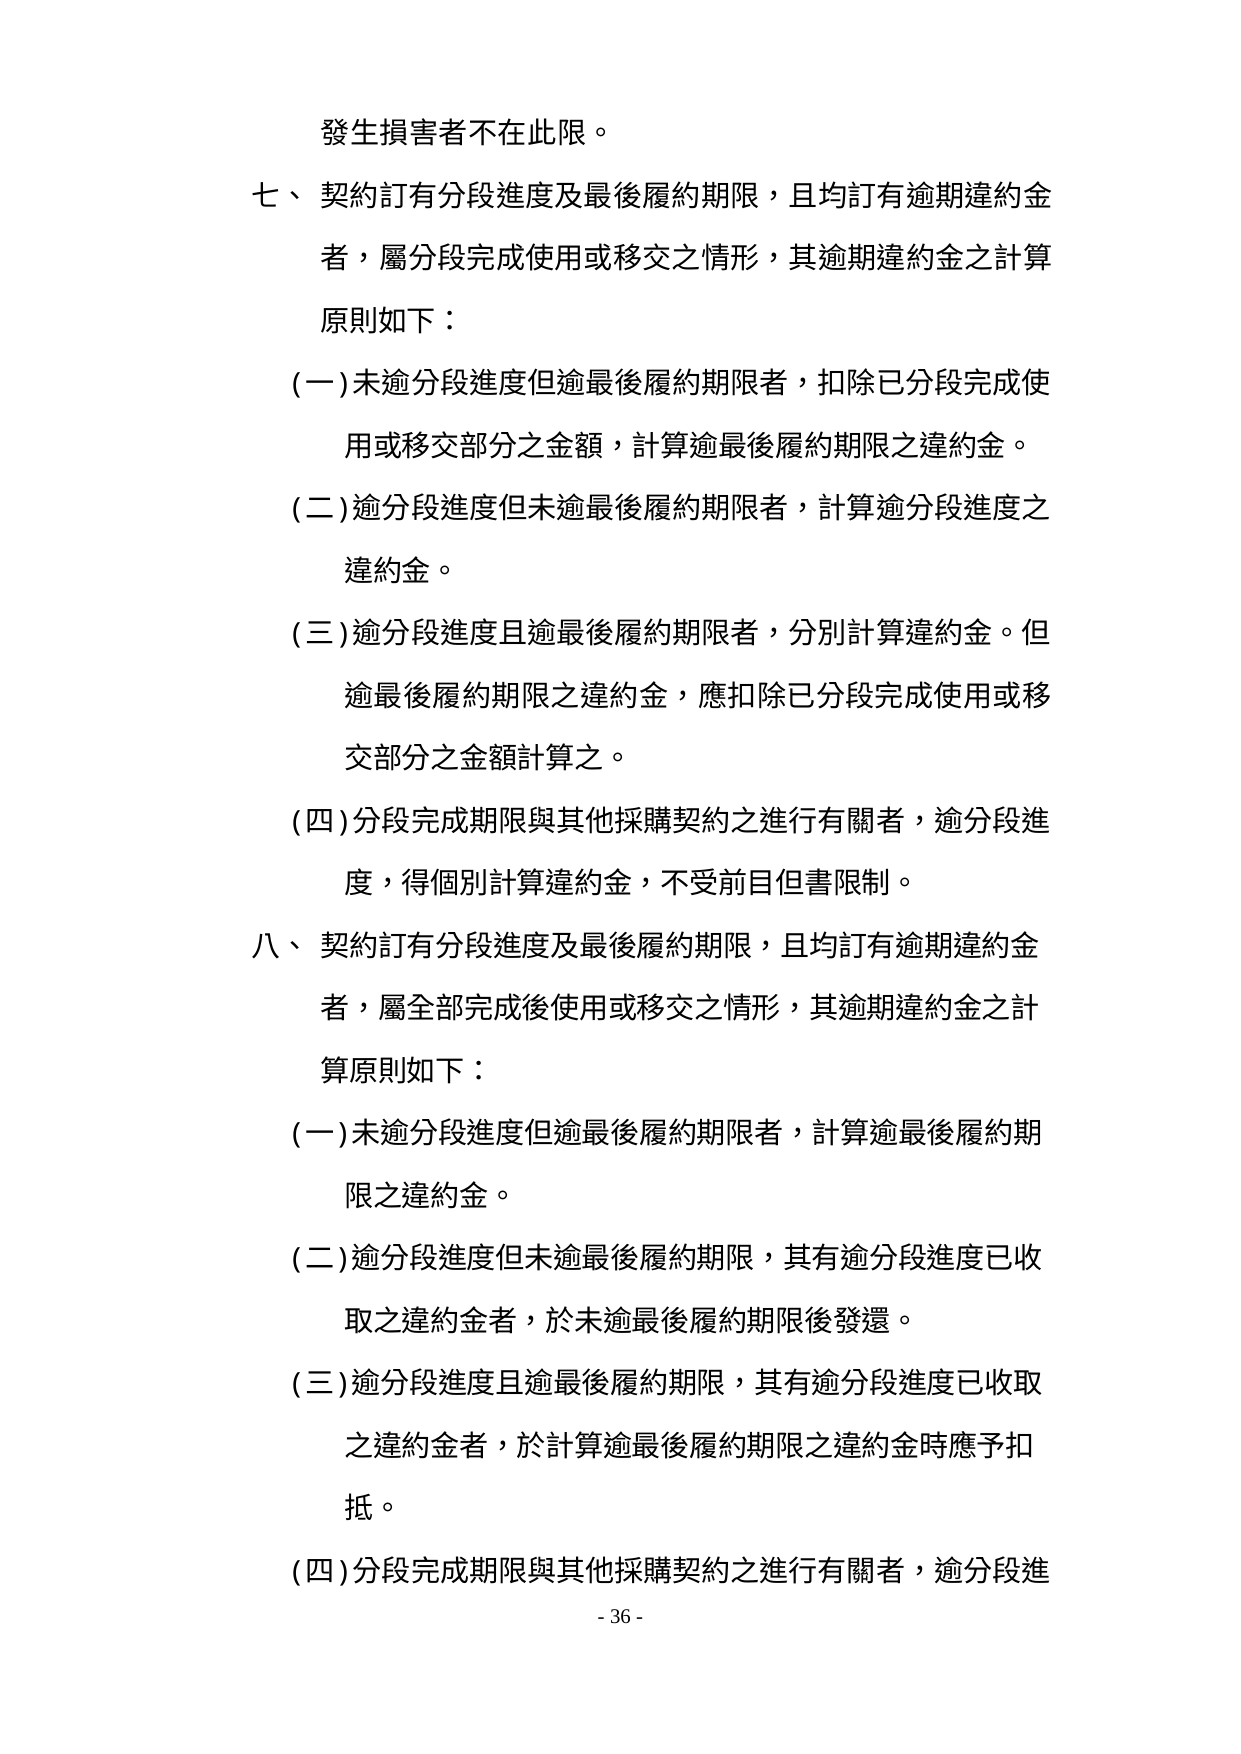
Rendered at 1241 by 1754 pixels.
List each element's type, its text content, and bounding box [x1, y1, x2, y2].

text (三)逾分段進度且逾最後履約期限，其有逾分段進度已收取之違約金者，於計算逾最後履約期限之違約金時應予扣抵。 [287, 1339, 1053, 1527]
text (一)未逾分段進度但逾最後履約期限者，計算逾最後履約期限之違約金。 [287, 1089, 1053, 1214]
text (四)分段完成期限與其他採購契約之進行有關者，逾分段進 [287, 1527, 1053, 1589]
text (二)逾分段進度但未逾最後履約期限者，計算逾分段進度之違約金。 [287, 464, 1053, 589]
text (一)未逾分段進度但逾最後履約期限者，扣除已分段完成使用或移交部分之金額，計算逾最後履約期限之違約金。 [287, 339, 1053, 464]
list 契約訂有分段進度及最後履約期限，且均訂有逾期違約金者，屬分段完成使用或移交之情形，其逾期違約金之計算原則如下： [252, 152, 1053, 339]
text (四)分段完成期限與其他採購契約之進行有關者，逾分段進度，得個別計算違約金，不受前目但書限制。 [287, 777, 1053, 902]
text (二)逾分段進度但未逾最後履約期限，其有逾分段進度已收取之違約金者，於未逾最後履約期限後發還。 [287, 1214, 1053, 1339]
list 契約訂有分段進度及最後履約期限，且均訂有逾期違約金者，屬全部完成後使用或移交之情形，其逾期違約金之計算原則如下： [252, 902, 1053, 1089]
list 發生損害者不在此限。 [252, 89, 1053, 152]
text (三)逾分段進度且逾最後履約期限者，分別計算違約金。但逾最後履約期限之違約金，應扣除已分段完成使用或移交部分之金額計算之。 [287, 589, 1053, 777]
